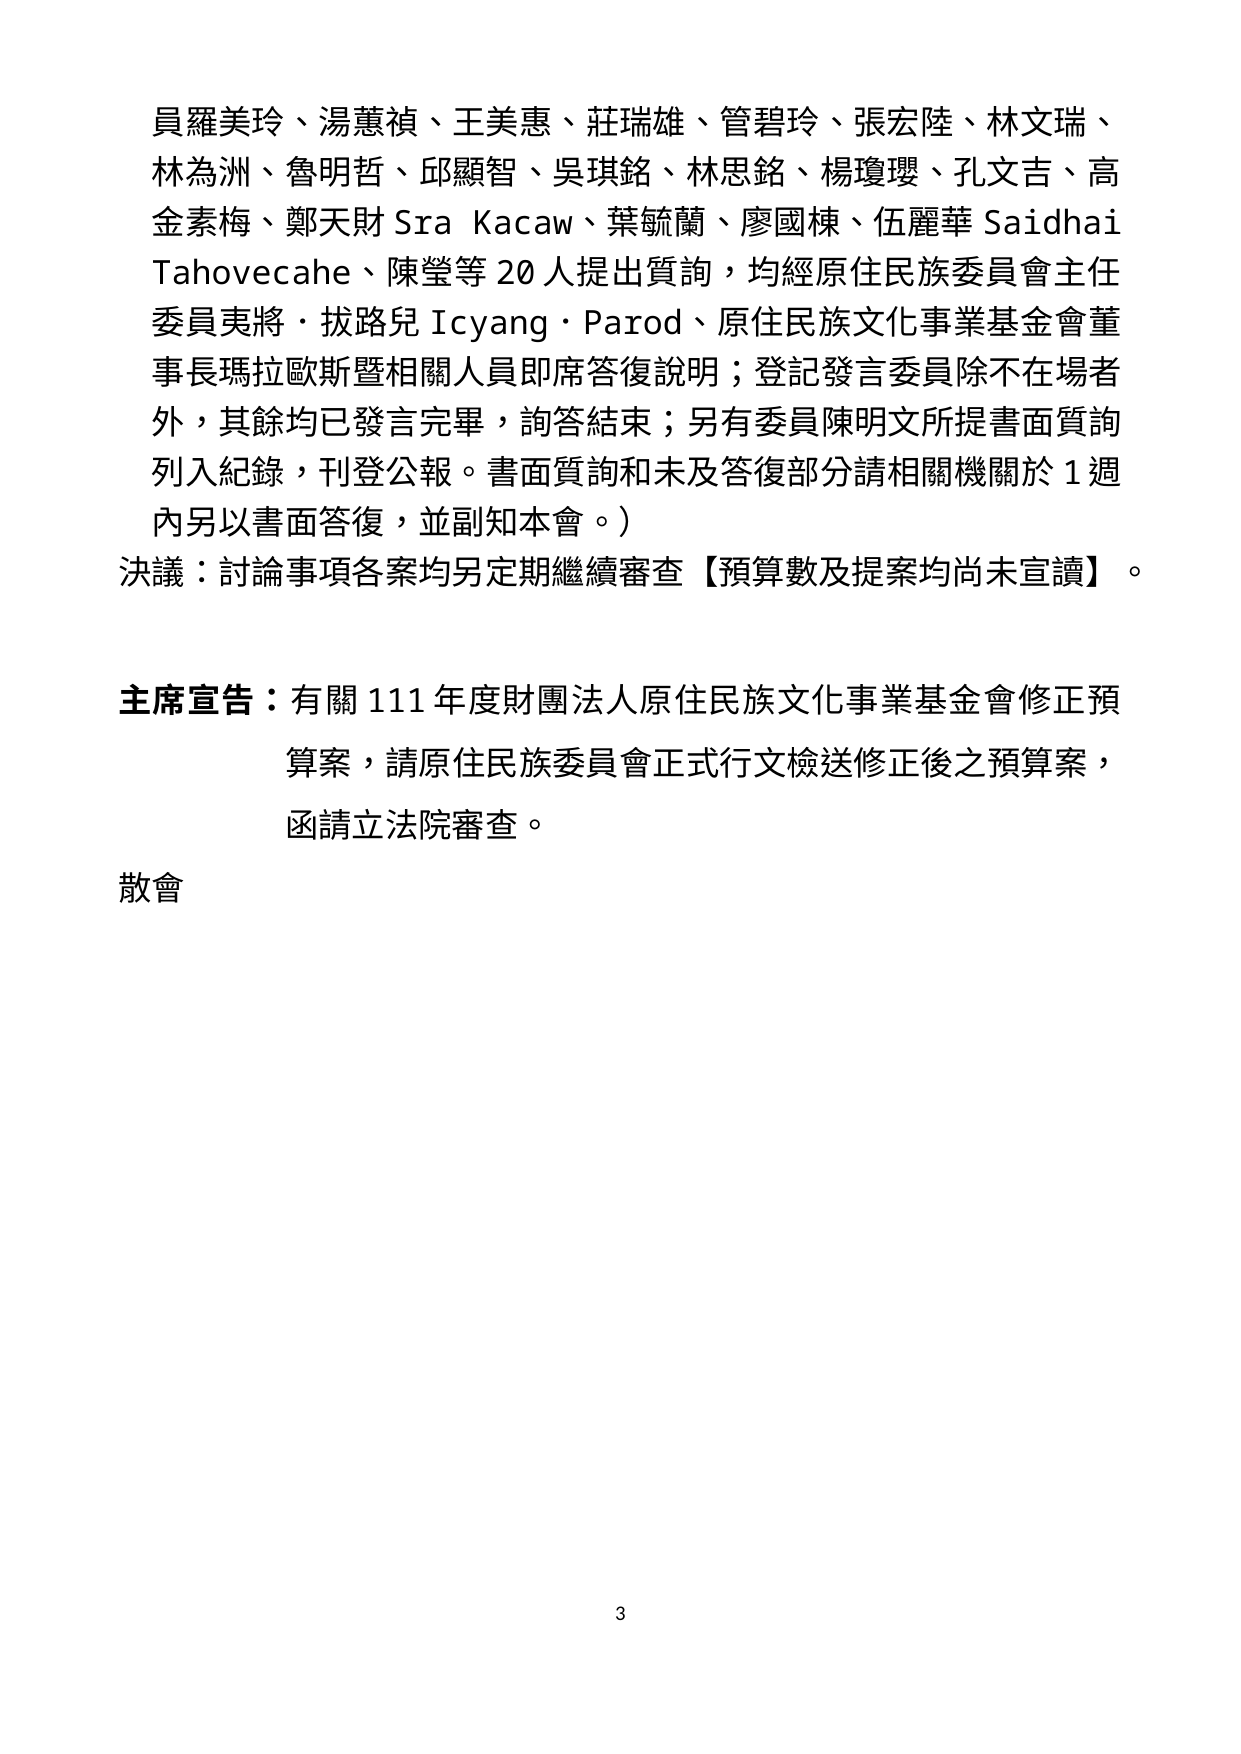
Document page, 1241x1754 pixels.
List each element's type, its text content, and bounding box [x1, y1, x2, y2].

text 主席宣告：有關111年度財團法人原住民族文化事業基金會修正預算案，請原住民族委員會正式行文檢送修正後之預算案，函請立法院審查。 [118, 657, 1122, 844]
text 散會 [118, 844, 1122, 907]
text 決議：討論事項各案均另定期繼續審查【預算數及提案均尚未宣讀】。 [118, 544, 1122, 594]
text 員羅美玲、湯蕙禎、王美惠、莊瑞雄、管碧玲、張宏陸、林文瑞、林為洲、魯明哲、邱顯智、吳琪銘、林思銘、楊瓊瓔、孔文吉、高金素梅、鄭天財Sra Kacaw、葉毓蘭、廖國棟、伍麗華Saidhai Tahovecahe、陳瑩等20人提出質詢，均經原住民族委員會主任委員夷將．拔路兒Icyang．Parod、原住民族文化事業基金會董事長瑪拉歐斯暨相關人員即席答復說明；登記發言委員除不在場者外，其餘均已發言完畢，詢答結束；另有委員陳明文所提書面質詢列入紀錄，刊登公報。書面質詢和未及答復部分請相關機關於1週內另以書面答復，並副知本會。） [118, 94, 1122, 544]
